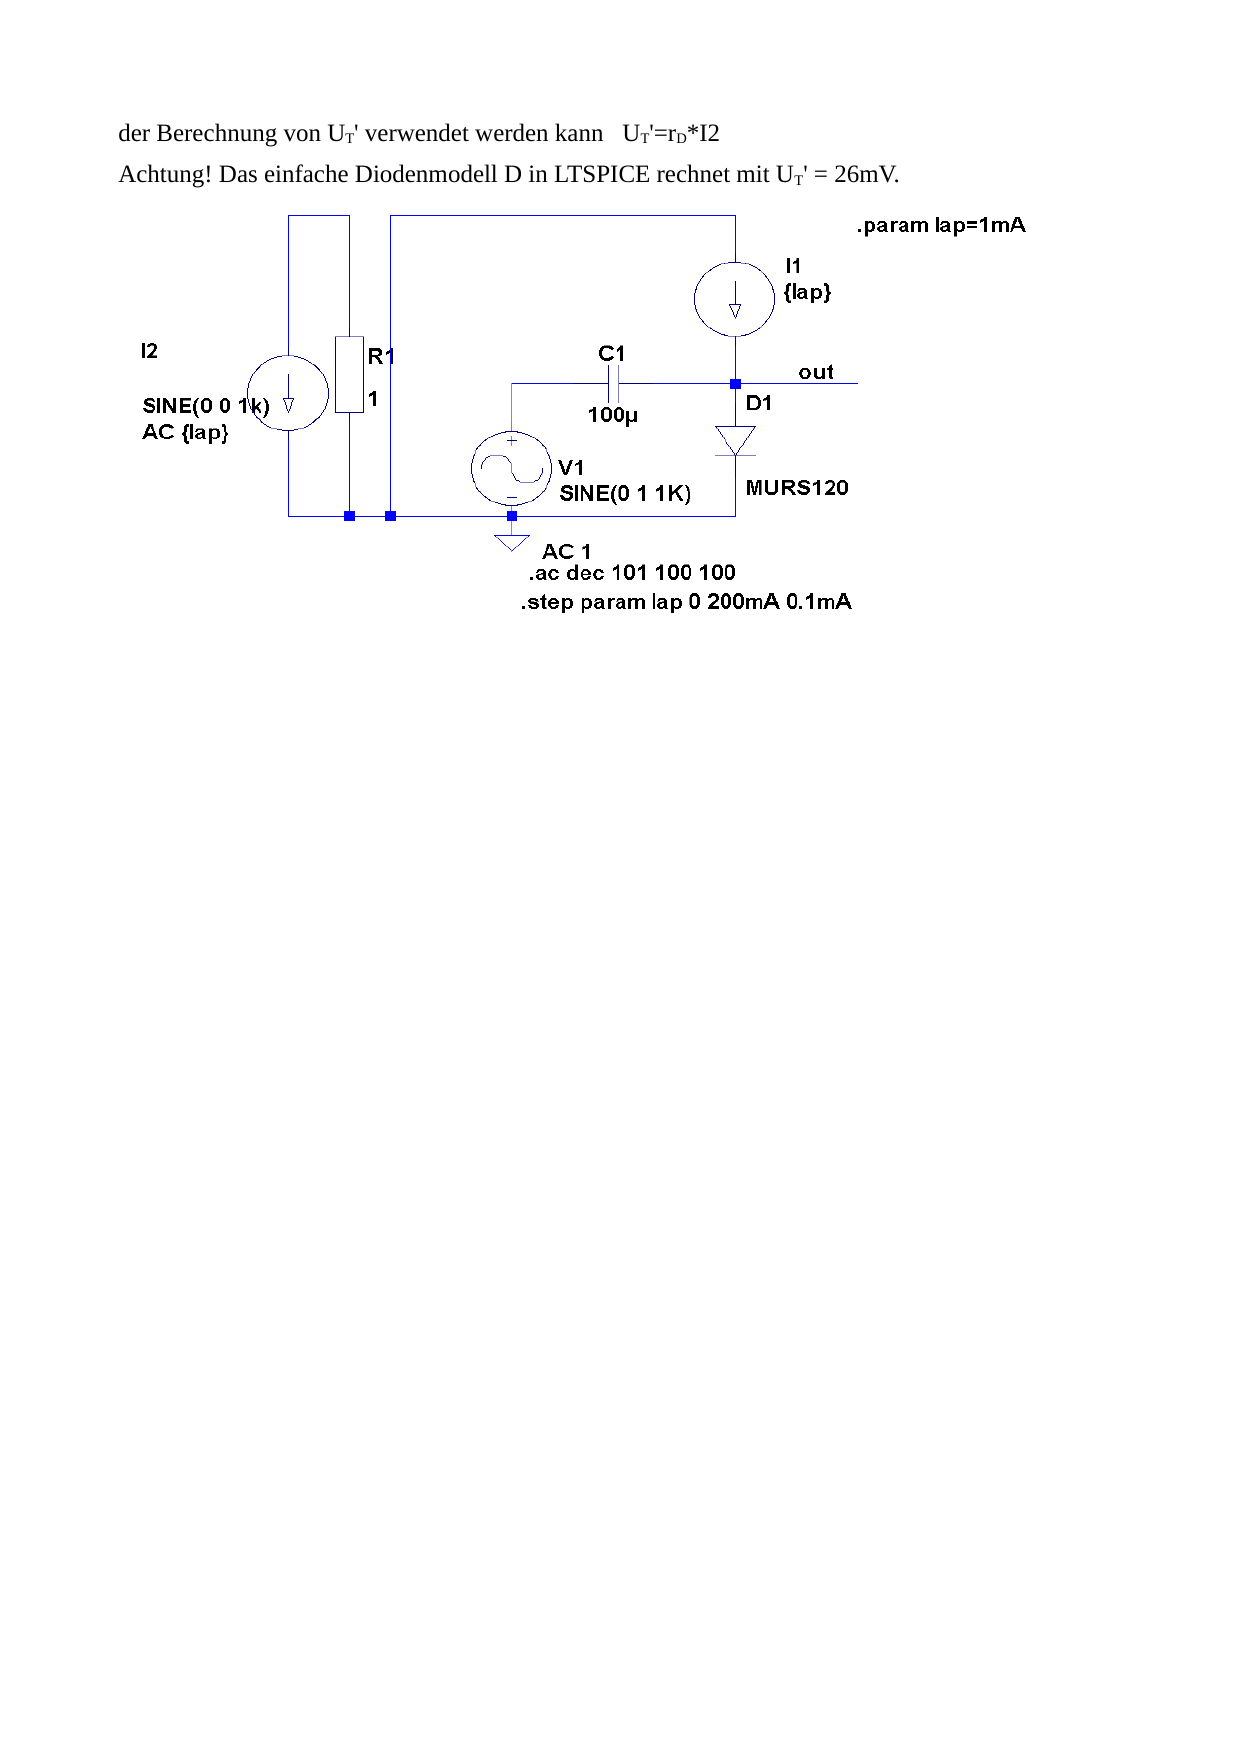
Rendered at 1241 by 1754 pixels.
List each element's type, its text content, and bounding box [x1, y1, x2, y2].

picture [118, 200, 1047, 638]
text der Berechnung von UT' verwendet werden kann UT'=rD*I2 [118, 118, 1122, 147]
text Achtung! Das einfache Diodenmodell D in LTSPICE rechnet mit UT' = 26mV. [118, 159, 1122, 188]
